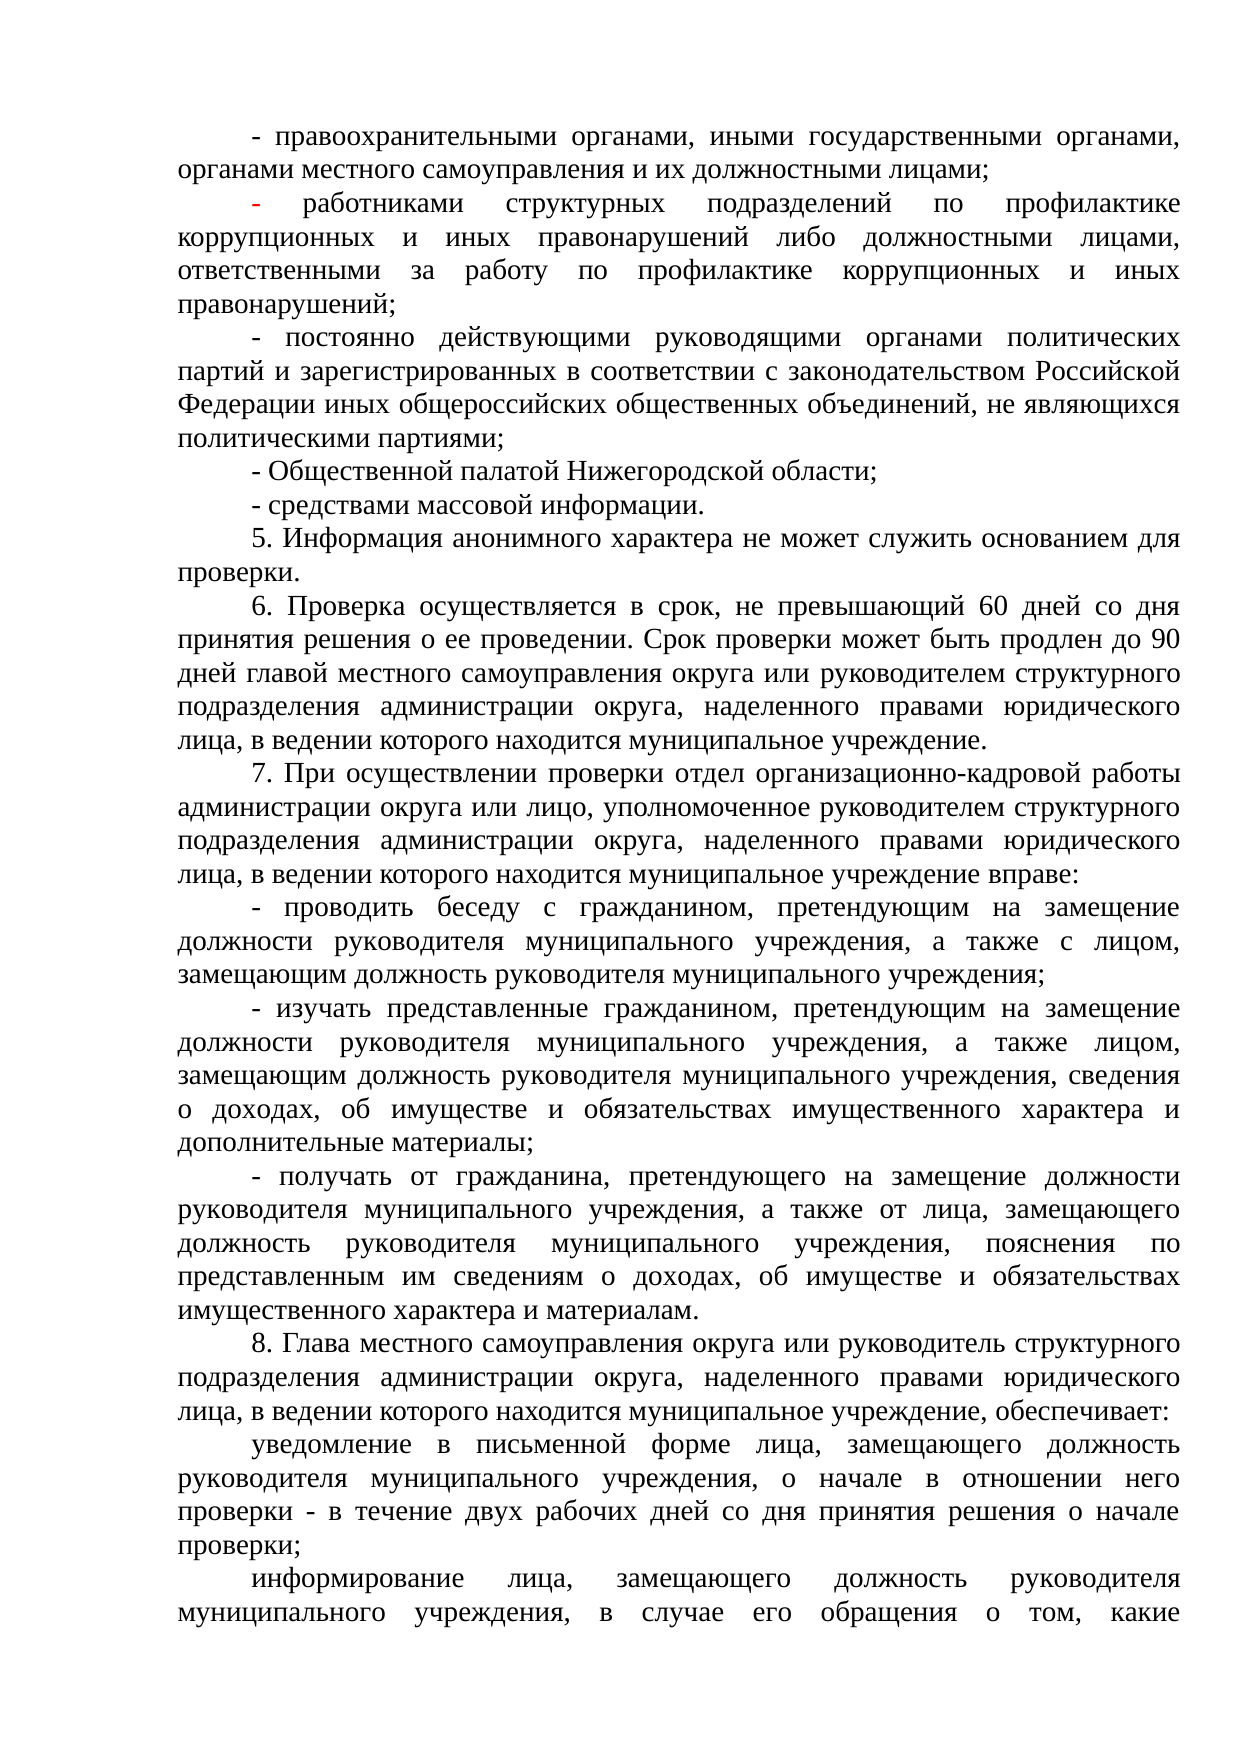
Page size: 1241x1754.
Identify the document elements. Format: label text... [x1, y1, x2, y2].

text - постоянно действующими руководящими органами политических партий и зарегистрированных в соответствии с законодательством Российской Федерации иных общероссийских общественных объединений, не являющихся политическими партиями; [177, 319, 1181, 453]
text 5. Информация анонимного характера не может служить основанием для проверки. [177, 521, 1181, 588]
text - Общественной палатой Нижегородской области; [177, 453, 1181, 487]
text - изучать представленные гражданином, претендующим на замещение должности руководителя муниципального учреждения, а также лицом, замещающим должность руководителя муниципального учреждения, сведения о доходах, об имуществе и обязательствах имущественного характера и дополнительные материалы; [177, 990, 1181, 1158]
text информирование лица, замещающего должность руководителя муниципального учреждения, в случае его обращения о том, какие [177, 1560, 1181, 1627]
text - работниками структурных подразделений по профилактике коррупционных и иных правонарушений либо должностными лицами, ответственными за работу по профилактике коррупционных и иных правонарушений; [177, 185, 1181, 319]
text уведомление в письменной форме лица, замещающего должность руководителя муниципального учреждения, о начале в отношении него проверки - в течение двух рабочих дней со дня принятия решения о начале проверки; [177, 1426, 1181, 1560]
text 6. Проверка осуществляется в срок, не превышающий 60 дней со дня принятия решения о ее проведении. Срок проверки может быть продлен до 90 дней главой местного самоуправления округа или руководителем структурного подразделения администрации округа, наделенного правами юридического лица, в ведении которого находится муниципальное учреждение. [177, 588, 1181, 755]
text - проводить беседу с гражданином, претендующим на замещение должности руководителя муниципального учреждения, а также с лицом, замещающим должность руководителя муниципального учреждения; [177, 889, 1181, 990]
text - получать от гражданина, претендующего на замещение должности руководителя муниципального учреждения, а также от лица, замещающего должность руководителя муниципального учреждения, пояснения по представленным им сведениям о доходах, об имуществе и обязательствах имущественного характера и материалам. [177, 1158, 1181, 1326]
text - средствами массовой информации. [177, 487, 1181, 521]
text - правоохранительными органами, иными государственными органами, органами местного самоуправления и их должностными лицами; [177, 118, 1181, 185]
text 7. При осуществлении проверки отдел организационно-кадровой работы администрации округа или лицо, уполномоченное руководителем структурного подразделения администрации округа, наделенного правами юридического лица, в ведении которого находится муниципальное учреждение вправе: [177, 755, 1181, 889]
text 8. Глава местного самоуправления округа или руководитель структурного подразделения администрации округа, наделенного правами юридического лица, в ведении которого находится муниципальное учреждение, обеспечивает: [177, 1326, 1181, 1426]
